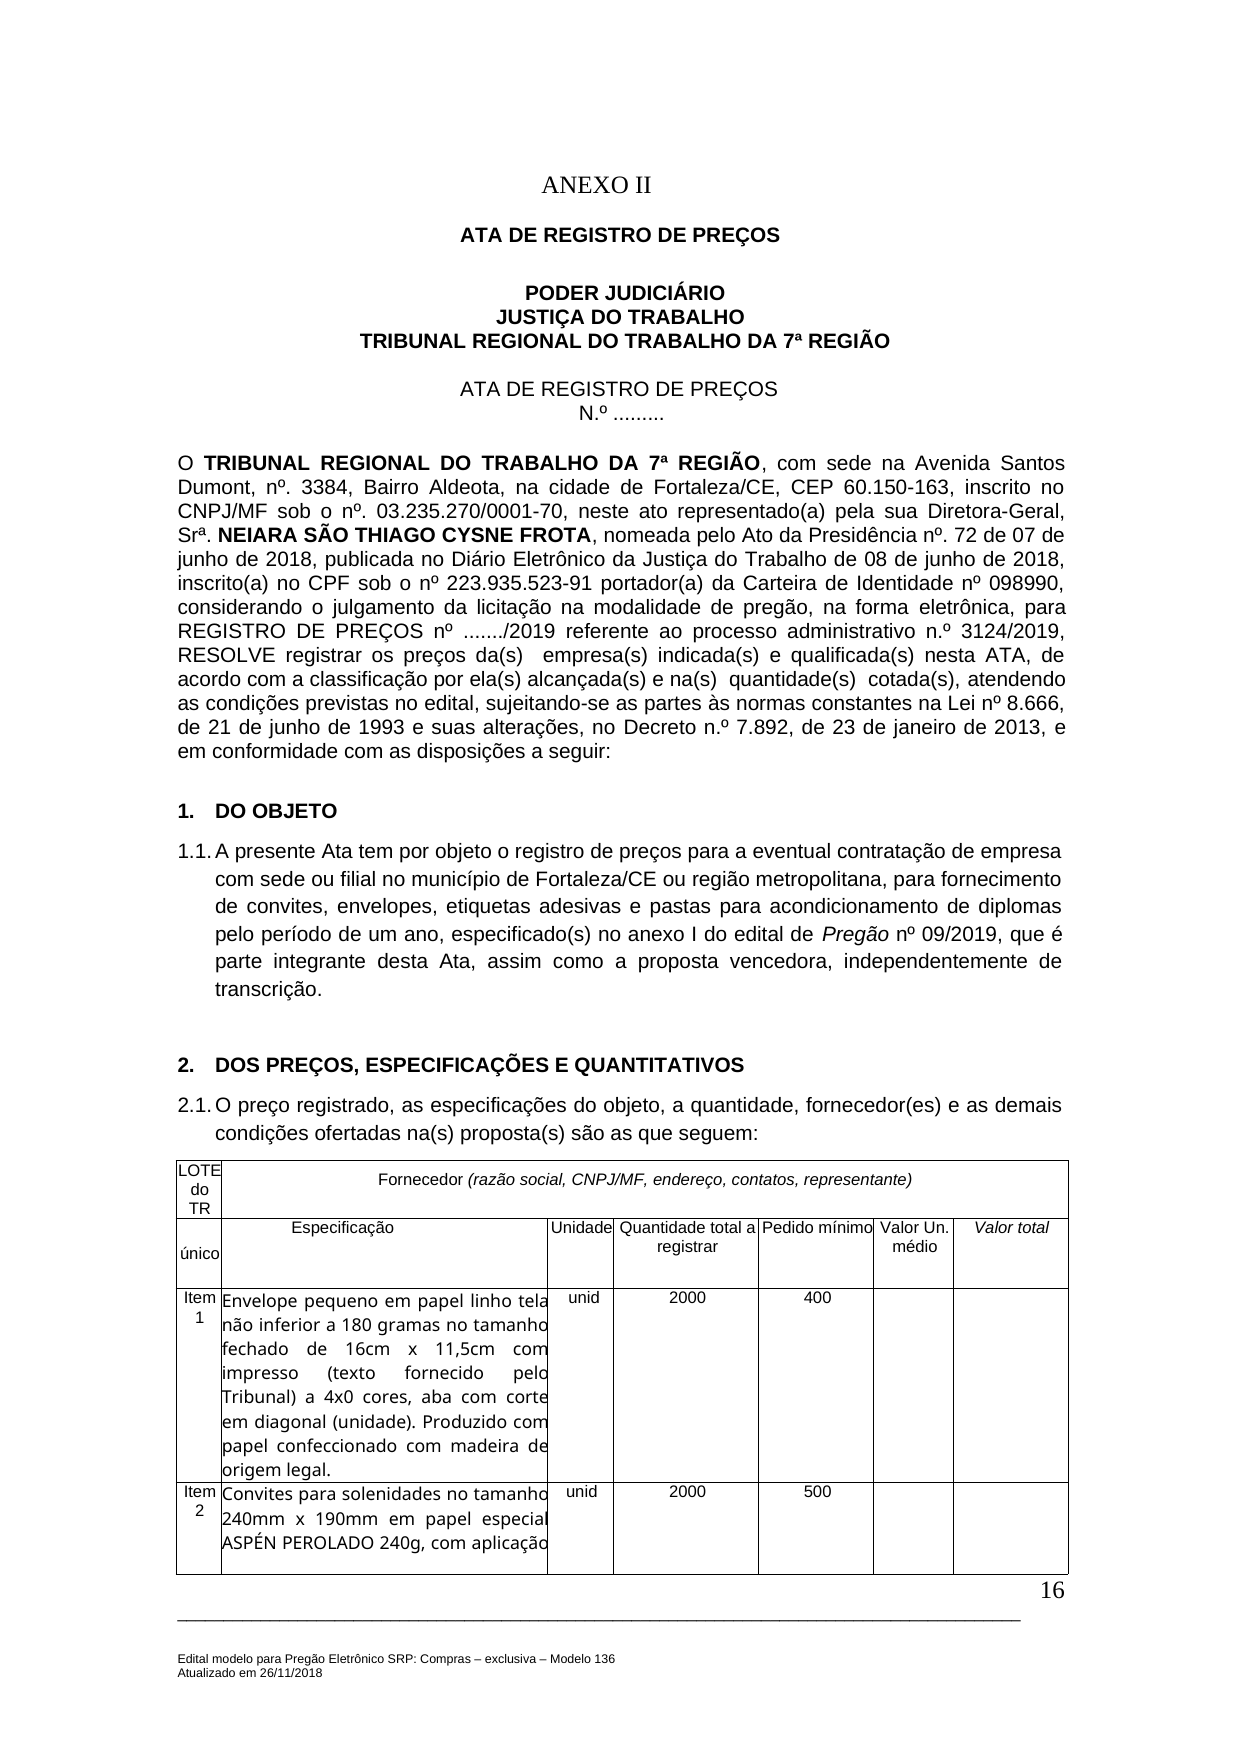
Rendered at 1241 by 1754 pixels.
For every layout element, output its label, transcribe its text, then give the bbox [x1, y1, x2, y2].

table_cell 400 [759, 1289, 873, 1482]
text O TRIBUNAL REGIONAL DO TRABALHO DA 7ª REGIÃO, com sede na Avenida Santos Dumont, nº. 3384, Bairro Aldeota, na cidade de Fortaleza/CE, CEP 60.150-163, inscrito no CNPJ/MF sob o nº. 03.235.270/0001-70, neste ato representado(a) pela sua Diretora-Geral, Srª. NEIARA SÃO THIAGO CYSNE FROTA, nomeada pelo Ato da Presidência nº. 72 de 07 de junho de 2018, publicada no Diário Eletrônico da Justiça do Trabalho de 08 de junho de 2018, inscrito(a) no CPF sob o nº 223.935.523-91 portador(a) da Carteira de Identidade nº 098990, considerando o julgamento da licitação na modalidade de pregão, na forma eletrônica, para REGISTRO DE PREÇOS nº ......./2019 referente ao processo administrativo n.º 3124/2019, RESOLVE registrar os preços da(s) empresa(s) indicada(s) e qualificada(s) nesta ATA, de acordo com a classificação por ela(s) alcançada(s) e na(s) quantidade(s) cotada(s), atendendo as condições previstas no edital, sujeitando-se as partes às normas constantes na Lei nº 8.666, de 21 de junho de 1993 e suas alterações, no Decreto n.º 7.892, de 23 de janeiro de 2013, e em conformidade com as disposições a seguir: [177, 451, 1066, 762]
table_cell Item 2 [177, 1483, 221, 1574]
table_cell [874, 1483, 953, 1574]
list DOS PREÇOS, ESPECIFICAÇÕES E QUANTITATIVOS [177, 1053, 1063, 1077]
text ATA DE REGISTRO DE PREÇOS [177, 223, 1063, 247]
text N.º ......... [177, 401, 1066, 425]
text ATA DE REGISTRO DE PREÇOS [177, 377, 1066, 401]
table_cell Item 1 [177, 1289, 221, 1482]
table_header Fornecedor (razão social, CNPJ/MF, endereço, contatos, representante) [222, 1161, 1068, 1218]
text ANEXO II [177, 170, 1063, 199]
text TRIBUNAL REGIONAL DO TRABALHO DA 7ª REGIÃO [177, 329, 1073, 353]
table_cell Envelope pequeno em papel linho tela não inferior a 180 gramas no tamanho fechado de 16cm x 11,5cm com impresso (texto fornecido pelo Tribunal) a 4x0 cores, aba com corte em diagonal (unidade). Produzido com papel confeccionado com madeira de origem legal. [222, 1289, 547, 1482]
table_cell [874, 1289, 953, 1482]
table_cell Quantidade total a registrar [614, 1219, 758, 1288]
list DO OBJETO [177, 799, 1063, 823]
table_cell Especificação [222, 1219, 547, 1288]
text JUSTIÇA DO TRABALHO [177, 305, 1063, 329]
list O preço registrado, as especificações do objeto, a quantidade, fornecedor(es) e as demais condições ofertadas na(s) proposta(s) são as que seguem: [177, 1093, 1063, 1144]
table_cell Convites para solenidades no tamanho 240mm x 190mm em papel especial ASPÉN PEROLADO 240g, com aplicação [222, 1483, 547, 1574]
table_cell 2000 [614, 1483, 758, 1574]
table_cell [954, 1289, 1068, 1482]
table_cell único [177, 1219, 221, 1288]
table_cell unid [548, 1483, 613, 1574]
text PODER JUDICIÁRIO [177, 281, 1073, 305]
table_cell 2000 [614, 1289, 758, 1482]
list A presente Ata tem por objeto o registro de preços para a eventual contratação de empresa com sede ou filial no município de Fortaleza/CE ou região metropolitana, para fornecimento de convites, envelopes, etiquetas adesivas e pastas para acondicionamento de diplomas pelo período de um ano, especificado(s) no anexo I do edital de Pregão nº 09/2019, que é parte integrante desta Ata, assim como a proposta vencedora, independentemente de transcrição. [177, 839, 1063, 1000]
table_cell [954, 1483, 1068, 1574]
table_cell 500 [759, 1483, 873, 1574]
table_header LOTE do TR [177, 1161, 221, 1218]
table_cell Valor total [954, 1219, 1068, 1288]
table_cell Unidade [548, 1219, 613, 1288]
table_cell Valor Un. médio [874, 1219, 953, 1288]
table_cell unid [548, 1289, 613, 1482]
table_cell Pedido mínimo [759, 1219, 873, 1288]
